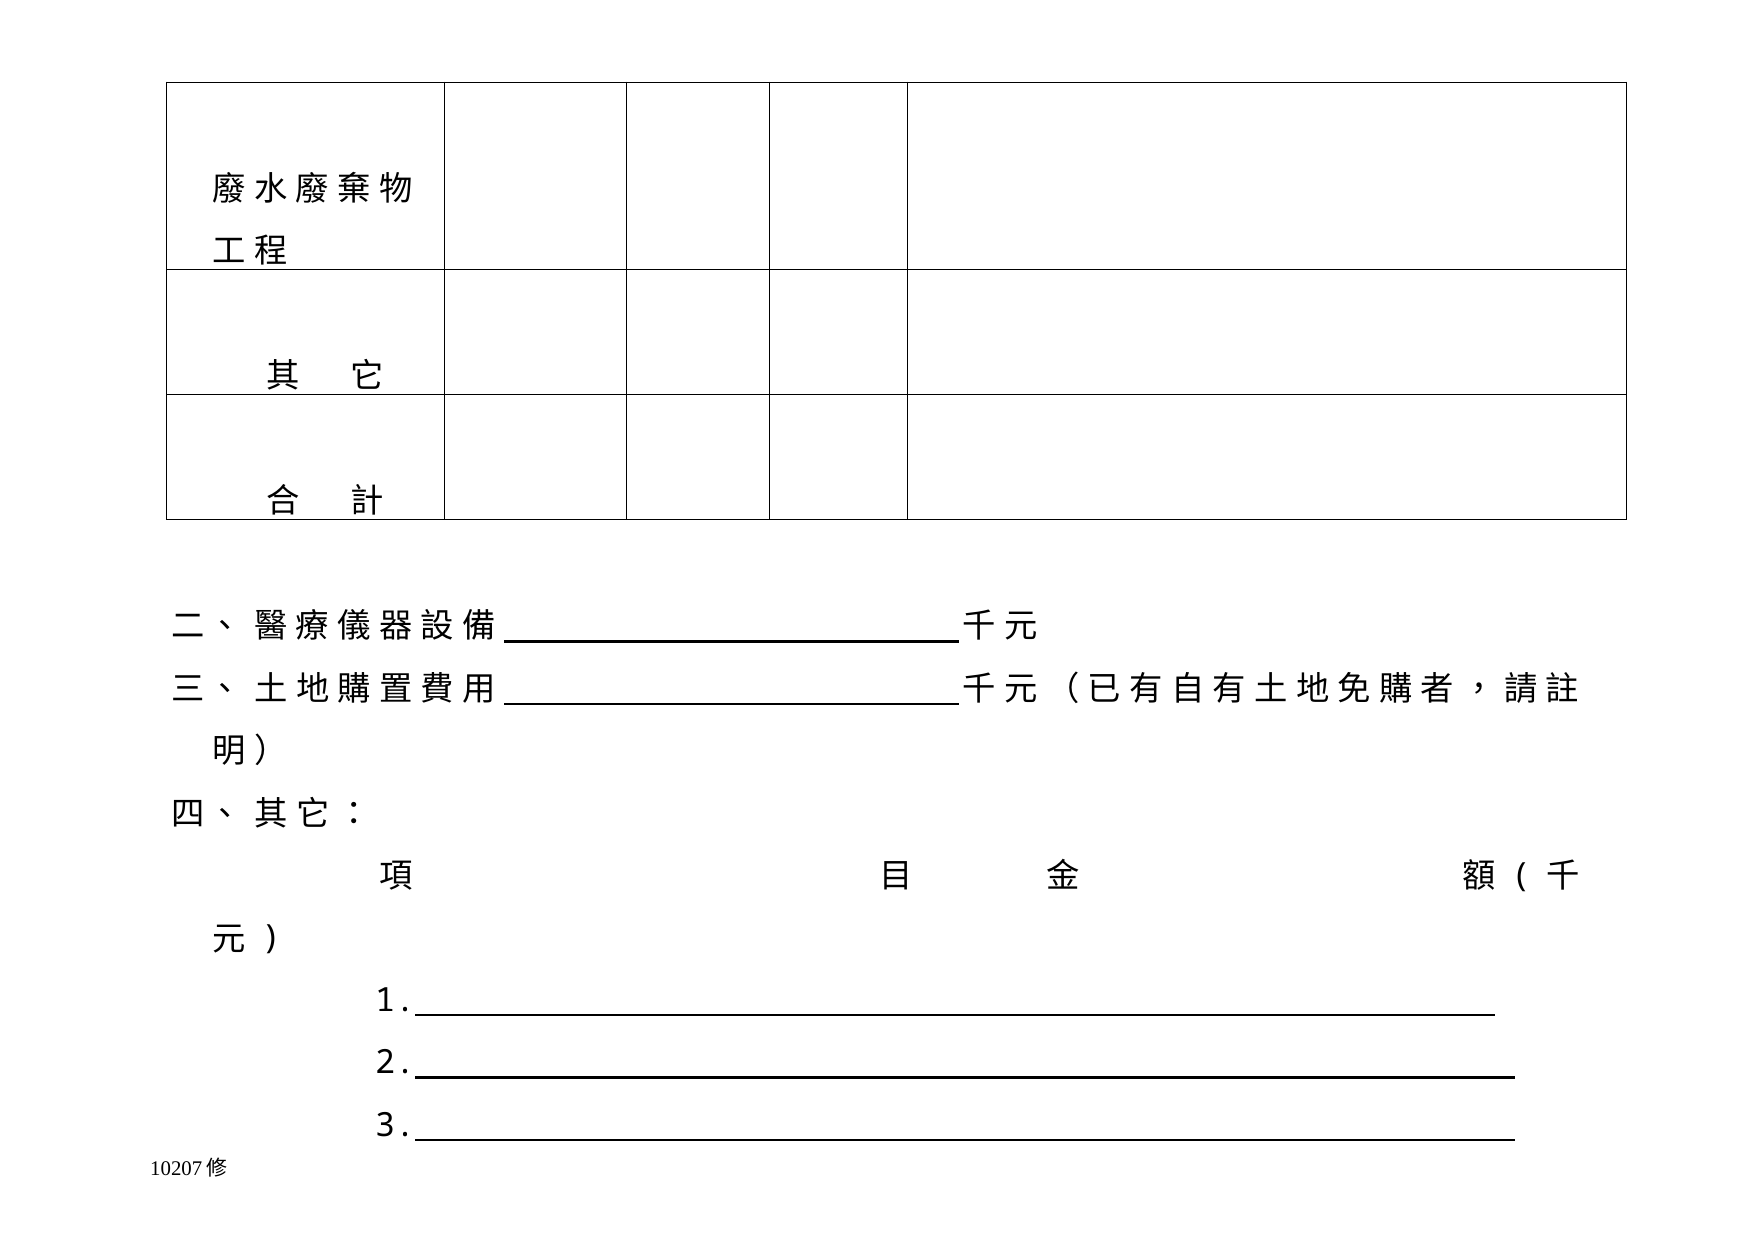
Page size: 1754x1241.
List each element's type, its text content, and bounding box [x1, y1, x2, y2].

table_cell 合 計 [167, 395, 444, 519]
table_cell [627, 270, 769, 394]
table_cell [445, 270, 626, 394]
table_cell [770, 395, 907, 519]
text 1. [196, 957, 1625, 1019]
table_cell [627, 395, 769, 519]
table_cell [908, 395, 1626, 519]
text 項 目 金 額(千元) [196, 832, 1625, 957]
table_cell [908, 83, 1626, 269]
table_cell [770, 270, 907, 394]
text 3. [196, 1082, 1625, 1144]
table_cell [445, 83, 626, 269]
text 三、土地購置費用 千元（已有自有土地免購者，請註明） [167, 644, 1625, 769]
text 2. [196, 1019, 1625, 1082]
table_cell [908, 270, 1626, 394]
text 二、醫療儀器設備 千元 [167, 582, 1625, 644]
text 四、其它： [167, 769, 1625, 832]
table_cell [627, 83, 769, 269]
table_cell 廢水廢棄物工程 [167, 83, 444, 269]
table_cell [770, 83, 907, 269]
table_cell [445, 395, 626, 519]
table_cell 其 它 [167, 270, 444, 394]
